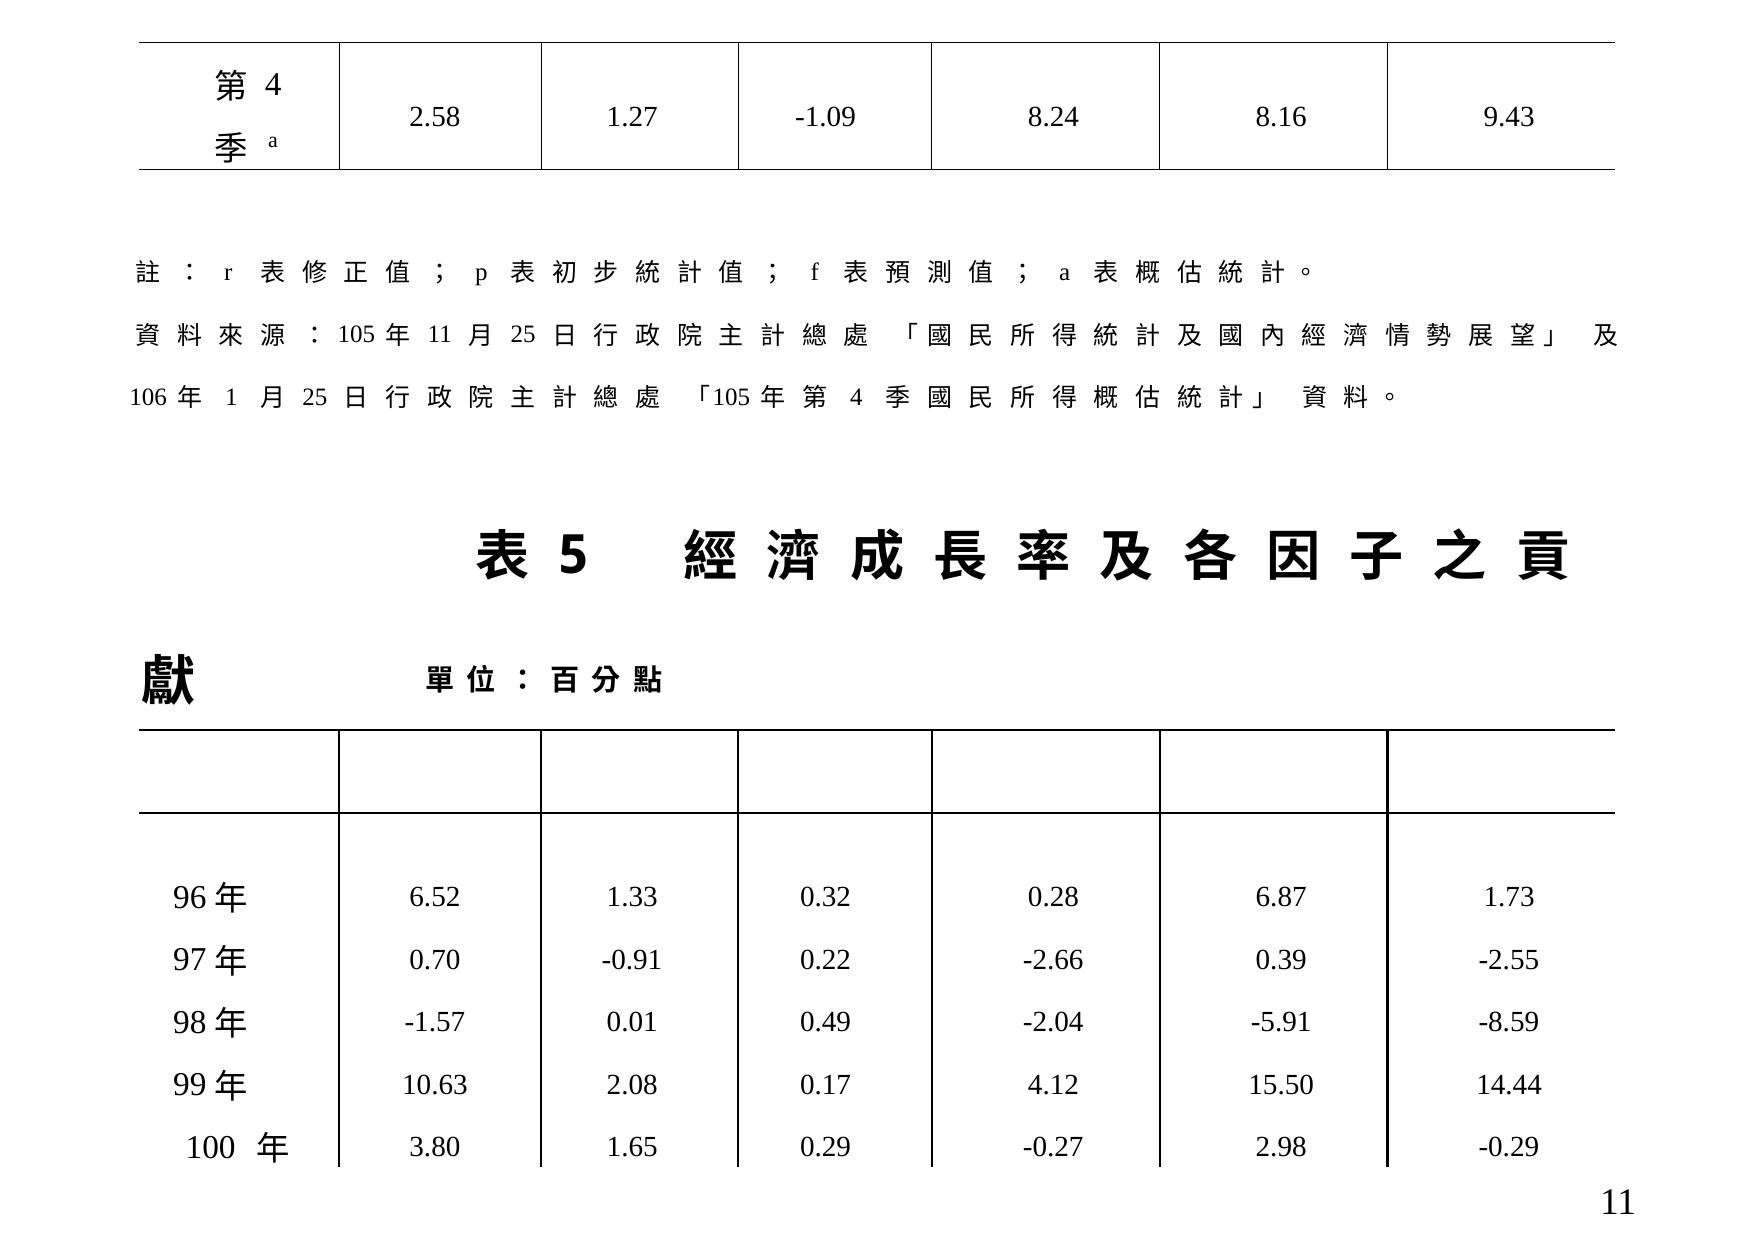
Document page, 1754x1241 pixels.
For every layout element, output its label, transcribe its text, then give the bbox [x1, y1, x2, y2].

table_cell 4.12 [933, 1042, 1159, 1104]
table_cell -2.66 [933, 917, 1159, 979]
table_cell 14.44 [1389, 1042, 1615, 1104]
table_cell 0.01 [542, 979, 737, 1042]
table_cell 1.33 [542, 814, 737, 917]
table_cell 0.28 [933, 814, 1159, 917]
table_cell 0.39 [1161, 917, 1386, 979]
table_cell -1.57 [340, 979, 540, 1042]
table_cell -0.29 [1389, 1104, 1615, 1167]
table_cell 8.16 [1160, 43, 1387, 169]
table_header 商品及服務 輸入 [1389, 731, 1615, 812]
table_cell 96年 [139, 814, 338, 917]
table_cell 1.65 [542, 1104, 737, 1167]
table_cell 99年 [139, 1042, 338, 1104]
table_cell -0.27 [933, 1104, 1159, 1167]
subtitle 表5 經濟成長率及各因子之貢獻 單位：百分點 [127, 479, 1627, 729]
table_header 政府消費 [739, 731, 931, 812]
table_cell 97年 [139, 917, 338, 979]
table_header 固定資本 形成毛額 [933, 731, 1159, 812]
table_header 經濟成長率 [340, 731, 540, 812]
table_cell 15.50 [1161, 1042, 1386, 1104]
table_cell 0.70 [340, 917, 540, 979]
table_cell 2.58 [340, 43, 541, 169]
text 註：r 表修正值；p表初步統計值；f表預測值；a表概估統計。 [127, 229, 1627, 292]
table_cell -8.59 [1389, 979, 1615, 1042]
table_cell 1.27 [542, 43, 738, 169]
table_cell -5.91 [1161, 979, 1386, 1042]
table_cell -1.09 [739, 43, 931, 169]
table_cell 第4季a [139, 43, 339, 169]
table_cell 98年 [139, 979, 338, 1042]
table_header 民間消費 [542, 731, 737, 812]
table_cell 6.52 [340, 814, 540, 917]
table_cell 8.24 [932, 43, 1159, 169]
table_cell 6.87 [1161, 814, 1386, 917]
table_cell 0.32 [739, 814, 931, 917]
text 資料來源：105年11月25日行政院主計總處「國民所得統計及國內經濟情勢展望」及106年1月25日行政院主計總處「105年第4季國民所得概估統計」資料。 [127, 292, 1627, 417]
table_cell -2.04 [933, 979, 1159, 1042]
table_cell 9.43 [1388, 43, 1615, 169]
table_cell 0.49 [739, 979, 931, 1042]
table_cell 2.98 [1161, 1104, 1386, 1167]
table_cell -0.91 [542, 917, 737, 979]
table_header 年（季）別 [139, 731, 338, 812]
table_header 商品及服務 輸出 [1161, 731, 1386, 812]
table_cell 1.73 [1389, 814, 1615, 917]
table_cell 0.22 [739, 917, 931, 979]
table_cell 100年 [139, 1104, 338, 1167]
table_cell 10.63 [340, 1042, 540, 1104]
table_cell -2.55 [1389, 917, 1615, 979]
table_cell 0.29 [739, 1104, 931, 1167]
table_cell 2.08 [542, 1042, 737, 1104]
table_cell 0.17 [739, 1042, 931, 1104]
table_cell 3.80 [340, 1104, 540, 1167]
